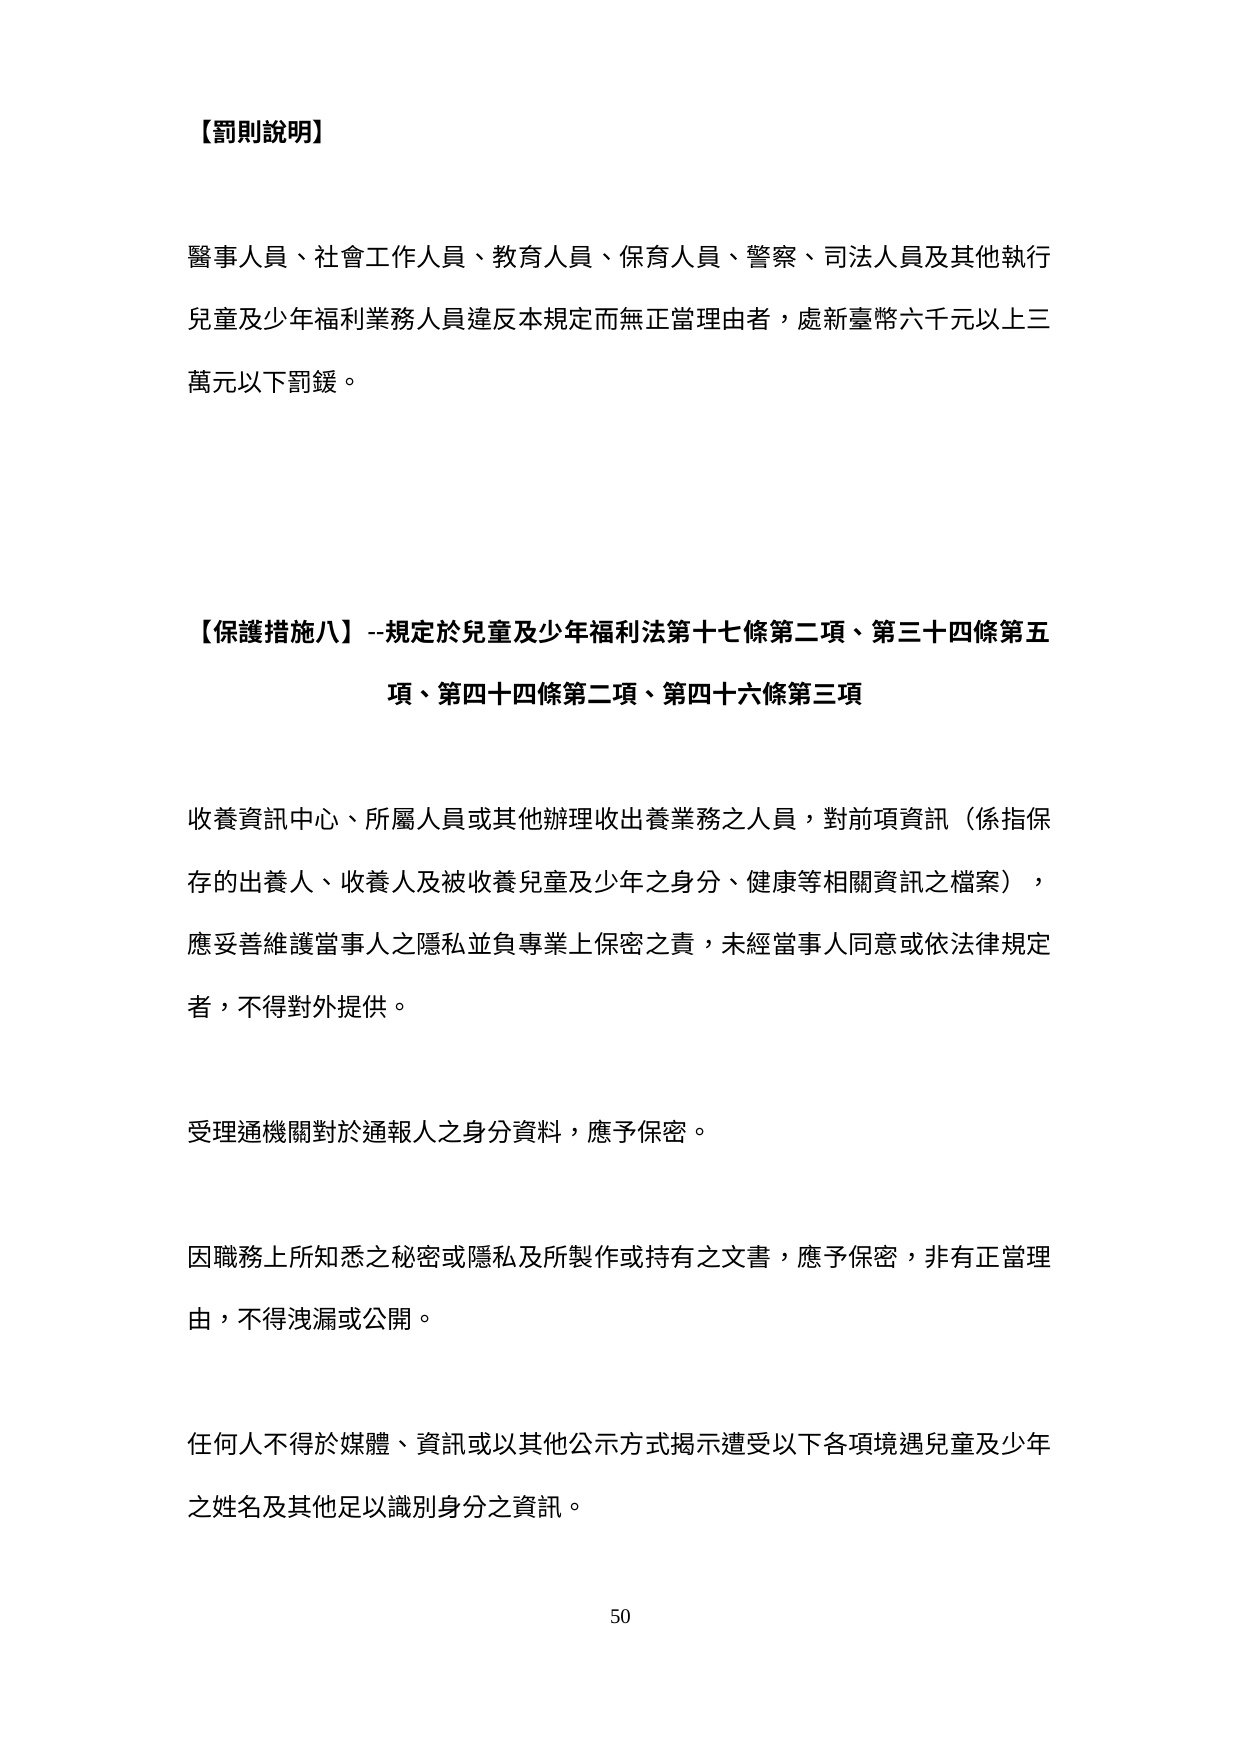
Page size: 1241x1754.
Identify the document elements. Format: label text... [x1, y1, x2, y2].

text 任何人不得於媒體、資訊或以其他公示方式揭示遭受以下各項境遇兒童及少年之姓名及其他足以識別身分之資訊。 [187, 1401, 1053, 1526]
text 【保護措施八】--規定於兒童及少年福利法第十七條第二項、第三十四條第五項、第四十四條第二項、第四十六條第三項 [187, 589, 1053, 714]
text 醫事人員、社會工作人員、教育人員、保育人員、警察、司法人員及其他執行兒童及少年福利業務人員違反本規定而無正當理由者，處新臺幣六千元以上三萬元以下罰鍰。 [187, 214, 1053, 401]
text 【罰則說明】 [187, 89, 1053, 151]
text 收養資訊中心、所屬人員或其他辦理收出養業務之人員，對前項資訊（係指保存的出養人、收養人及被收養兒童及少年之身分、健康等相關資訊之檔案），應妥善維護當事人之隱私並負專業上保密之責，未經當事人同意或依法律規定者，不得對外提供。 [187, 776, 1053, 1026]
text 受理通機關對於通報人之身分資料，應予保密。 [187, 1089, 1053, 1151]
text 因職務上所知悉之秘密或隱私及所製作或持有之文書，應予保密，非有正當理由，不得洩漏或公開。 [187, 1214, 1053, 1339]
